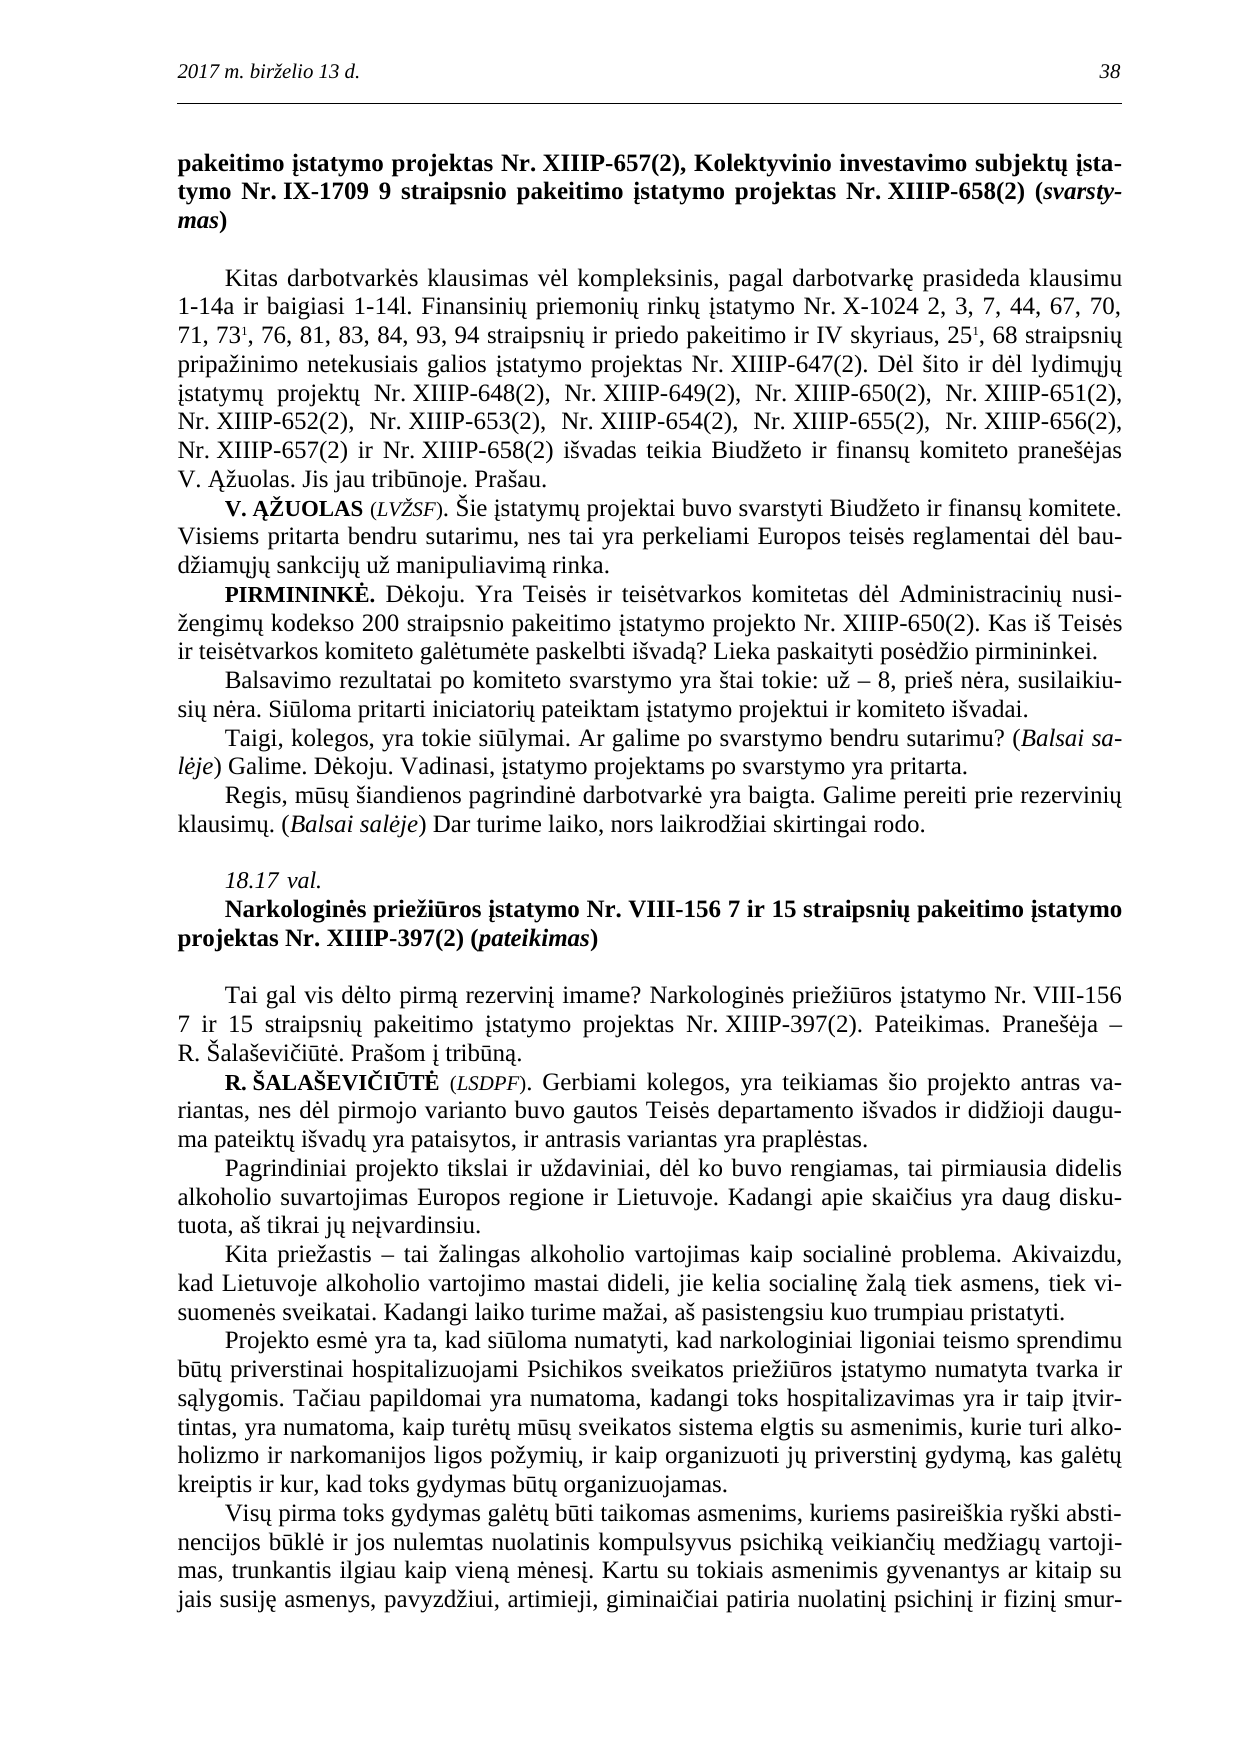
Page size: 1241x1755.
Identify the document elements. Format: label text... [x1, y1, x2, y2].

text Ki­tas dar­bo­tvarkės klau­si­mas vėl kom­plek­si­nis, pa­gal dar­bo­tvarkę pra­si­de­da klau­si­mu 1-14a ir bai­gia­si 1-14l. Fi­nan­si­nių prie­mo­nių rin­kų įsta­ty­mo Nr. X-1024 2, 3, 7, 44, 67, 70, 71, 731, 76, 81, 83, 84, 93, 94 straips­nių ir prie­do pa­kei­ti­mo ir IV sky­riaus, 251, 68 straips­nių pri­pa­ži­ni­mo ne­te­ku­siais ga­lios įsta­ty­mo pro­jek­tas Nr. XIIIP-647(2). Dėl ši­to ir dėl ly­di­mų­jų įsta­ty­mų pro­jek­tų Nr. XIIIP-648(2), Nr. XIIIP-649(2), Nr. XIIIP-650(2), Nr. XIIIP-651(2), Nr. XIIIP-652(2), Nr. XIIIP-653(2), Nr. XIIIP-654(2), Nr. XIIIP-655(2), Nr. XIIIP-656(2), Nr. XIIIP-657(2) ir Nr. XIIIP-658(2) iš­va­das tei­kia Biu­dže­to ir fi­nan­sų ko­mi­te­to pra­ne­šė­jas V. Ąžuo­las. Jis jau tri­bū­no­je. Pra­šau. [177, 263, 1122, 493]
text Ki­ta prie­žas­tis – tai ža­lin­gas al­ko­ho­lio var­to­ji­mas kaip so­cia­li­nė pro­ble­ma. Aki­vaiz­du, kad Lie­tu­vo­je al­ko­ho­lio var­to­ji­mo mas­tai di­de­li, jie ke­lia so­cia­li­nę ža­lą tiek as­mens, tiek vi­suo­me­nės svei­ka­tai. Ka­dan­gi lai­ko tu­ri­me ma­žai, aš pa­si­steng­siu kuo trum­piau pri­sta­ty­ti. [177, 1239, 1122, 1325]
text Tai gal vis dėl­to pir­mą re­zer­vi­nį ima­me? Nar­ko­lo­gi­nės prie­žiū­ros įsta­ty­mo Nr. VIII-156 7 ir 15 straips­nių pa­kei­ti­mo įsta­ty­mo pro­jek­tas Nr. XIIIP-397(2). Pa­tei­ki­mas. Pra­ne­šė­ja – R. Ša­la­še­vi­čiū­tė. Pra­šom į tri­bū­ną. [177, 980, 1122, 1067]
text Tai­gi, ko­le­gos, yra to­kie siū­ly­mai. Ar ga­li­me po svars­ty­mo ben­dru su­ta­ri­mu? (Bal­sai sa­lė­je) Ga­li­me. Dė­ko­ju. Va­di­na­si, įsta­ty­mo pro­jek­tams po svars­ty­mo yra pri­tar­ta. [177, 723, 1122, 780]
text V. ĄŽUOLAS (LVŽSF). Šie įsta­ty­mų pro­jek­tai bu­vo svars­ty­ti Biu­dže­to ir fi­nan­sų ko­mi­te­te. Vi­siems pri­tar­ta ben­dru su­ta­ri­mu, nes tai yra per­ke­lia­mi Eu­ro­pos tei­sės reg­la­men­tai dėl bau­džia­mų­jų sank­ci­jų už ma­ni­pu­lia­vi­mą rin­ka. [177, 493, 1122, 579]
text Pa­grin­di­niai pro­jek­to tiks­lai ir už­da­vi­niai, dėl ko bu­vo ren­gia­mas, tai pir­miau­sia di­de­lis al­ko­ho­lio su­var­to­ji­mas Eu­ro­pos re­gio­ne ir Lie­tu­vo­je. Ka­dan­gi apie skai­čius yra daug dis­ku­tuo­ta, aš tik­rai jų ne­įvar­din­siu. [177, 1153, 1122, 1239]
text pa­kei­ti­mo įsta­ty­mo pro­jek­tas Nr. XIIIP-657(2), Ko­lek­ty­vi­nio in­ves­ta­vi­mo sub­jek­tų įsta­ty­mo Nr. IX-1709 9 straips­nio pa­kei­ti­mo įsta­ty­mo pro­jek­tas Nr. XIIIP-658(2) (svars­ty­mas) [177, 148, 1122, 234]
text Nar­ko­lo­gi­nės prie­žiū­ros įsta­ty­mo Nr. VIII-156 7 ir 15 straips­nių pa­kei­ti­mo įsta­ty­mo pro­jek­tas Nr. XIIIP-397(2) (pa­tei­ki­mas) [177, 894, 1122, 952]
text Pro­jek­to es­mė yra ta, kad siū­lo­ma nu­ma­ty­ti, kad nar­ko­lo­gi­niai li­go­niai teis­mo spren­di­mu bū­tų pri­vers­ti­nai hos­pi­ta­li­zuo­ja­mi Psi­chi­kos svei­ka­tos prie­žiū­ros įsta­ty­mo nu­ma­ty­ta tvar­ka ir są­ly­go­mis. Ta­čiau pa­pil­do­mai yra nu­ma­to­ma, ka­dan­gi toks hos­pi­ta­li­za­vi­mas yra ir taip įtvir­tin­tas, yra nu­ma­to­ma, kaip tu­rė­tų mū­sų svei­ka­tos sis­te­ma elg­tis su as­me­ni­mis, ku­rie tu­ri al­ko­ho­liz­mo ir nar­ko­ma­ni­jos li­gos po­žy­mių, ir kaip or­ga­ni­zuo­ti jų pri­vers­ti­nį gy­dy­mą, kas ga­lė­tų kreip­tis ir kur, kad toks gy­dy­mas bū­tų or­ga­ni­zuo­ja­mas. [177, 1325, 1122, 1498]
text 18.17 val. [224, 866, 1122, 894]
text Bal­sa­vi­mo re­zul­ta­tai po ko­mi­te­to svars­ty­mo yra štai to­kie: už – 8, prieš nė­ra, su­si­lai­kiu­sių nė­ra. Siū­lo­ma pri­tar­ti ini­cia­to­rių pa­teik­tam įsta­ty­mo pro­jek­tui ir ko­mi­te­to iš­va­dai. [177, 665, 1122, 723]
text PIRMININKĖ. Dė­ko­ju. Yra Tei­sės ir tei­sėt­var­kos ko­mi­te­tas dėl Ad­mi­nist­ra­ci­nių nu­si­žen­gi­mų ko­dek­so 200 straips­nio pa­kei­ti­mo įsta­ty­mo pro­jek­to Nr. XIIIP-650(2). Kas iš Tei­sės ir tei­sėt­var­kos ko­mi­te­to ga­lė­tu­mė­te pa­skelb­ti iš­va­dą? Lie­ka pa­skai­ty­ti po­sė­džio pir­mi­nin­kei. [177, 579, 1122, 665]
text R. ŠALAŠEVIČIŪTĖ (LSDPF). Ger­bia­mi ko­le­gos, yra tei­kia­mas šio pro­jek­to ant­ras va­rian­tas, nes dėl pir­mo­jo va­rian­to bu­vo gau­tos Tei­sės de­par­ta­men­to iš­va­dos ir di­džio­ji dau­gu­ma pa­teik­tų iš­va­dų yra pa­tai­sy­tos, ir ant­ra­sis va­rian­tas yra pra­plės­tas. [177, 1067, 1122, 1153]
text Vi­sų pir­ma toks gy­dy­mas ga­lė­tų bū­ti tai­ko­mas as­me­nims, ku­riems pa­si­reiš­kia ryš­ki abs­ti­nen­ci­jos būk­lė ir jos nu­lem­tas nuo­la­ti­nis kom­pul­sy­vus psi­chi­ką vei­kian­čių me­džia­gų var­to­ji­mas, trun­kan­tis il­giau kaip vie­ną mė­ne­sį. Kar­tu su to­kiais as­me­ni­mis gy­ve­nan­tys ar ki­taip su jais su­si­ję as­me­nys, pa­vyz­džiui, ar­ti­mie­ji, gi­mi­nai­čiai pa­ti­ria nuo­la­ti­nį psi­chi­nį ir fi­zi­nį smur­ [177, 1498, 1122, 1613]
text Re­gis, mū­sų šian­die­nos pa­grin­di­nė dar­bo­tvarkė yra baig­ta. Ga­li­me per­ei­ti prie re­zer­vi­nių klau­si­mų. (Bal­sai sa­lė­je) Dar tu­ri­me lai­ko, nors laik­ro­džiai skir­tin­gai ro­do. [177, 780, 1122, 838]
